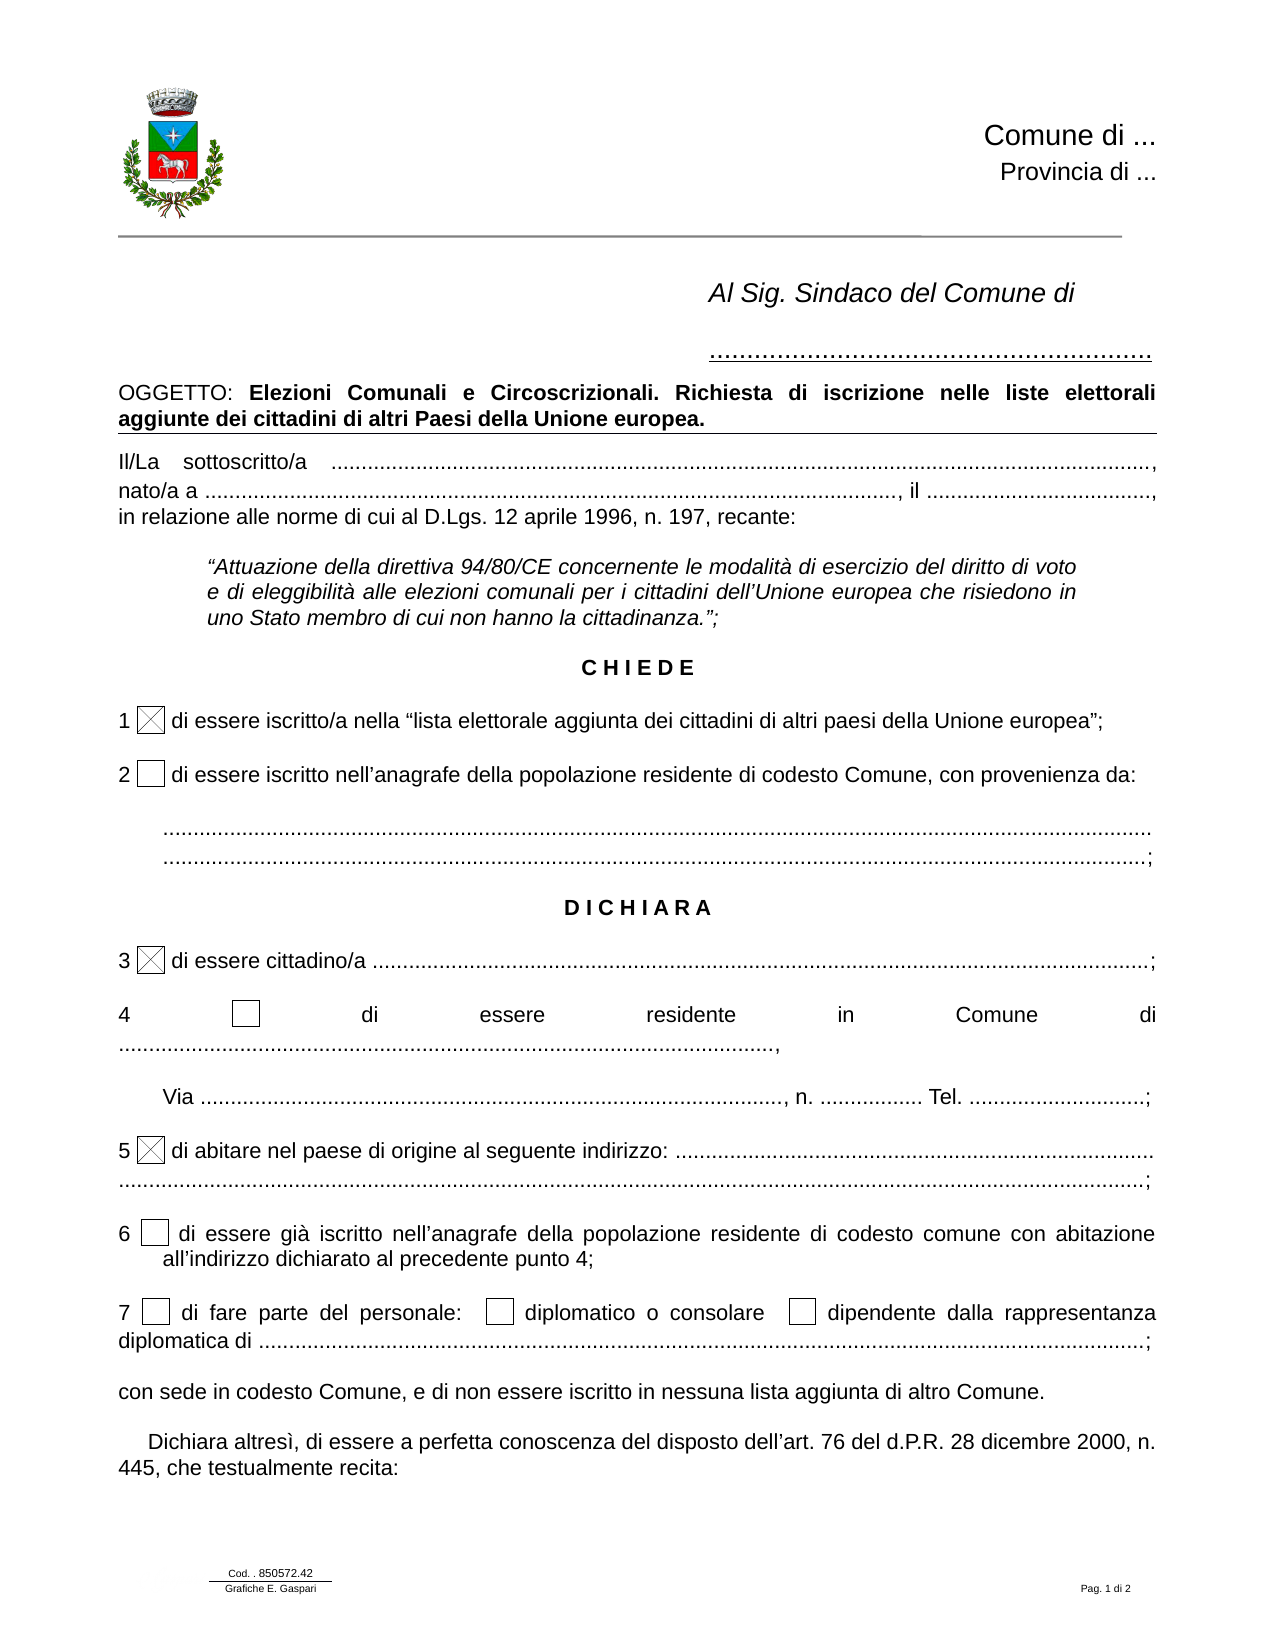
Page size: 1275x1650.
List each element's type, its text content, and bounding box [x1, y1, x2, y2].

text “Attuazione della direttiva 94/80/CE concernente le modalità di esercizio del diritto di voto e di eleggibilità alle elezioni comunali per i cittadini dell’Unione europea che risiedono in uno Stato membro di cui non hanno la cittadinanza.”; [207, 554, 1078, 630]
text 5 di abitare nel paese di origine al seguente indirizzo: ............................................................................... .........................................................................................................................................................................; [118, 1135, 1157, 1193]
subtitle D I C H I A R A [118, 895, 1157, 920]
text 6 di essere già iscritto nell’anagrafe della popolazione residente di codesto comune con abitazione all’indirizzo dichiarato al precedente punto 4; [118, 1218, 1157, 1272]
text Comune di ... [224, 118, 1157, 152]
text 4 di essere residente in Comune di ............................................................................................................, [118, 999, 1157, 1056]
text di essere iscritto/a nella “lista elettorale aggiunta dei cittadini di altri paesi della Unione europea”; [165, 705, 1157, 734]
text 2 di essere iscritto nell’anagrafe della popolazione residente di codesto Comune, con provenienza da: [118, 759, 1157, 787]
text ........................................................... [709, 333, 1157, 365]
text ................................................................................................................................................................... ..................................................................................................................................................................; [162, 812, 1157, 870]
subtitle Al Sig. Sindaco del Comune di [709, 277, 1157, 308]
subtitle C H I E D E [118, 655, 1157, 680]
text 3 di essere cittadino/a ................................................................................................................................; [118, 945, 1157, 974]
text con sede in codesto Comune, e di non essere iscritto in nessuna lista aggiunta di altro Comune. [118, 1379, 1157, 1404]
text OGGETTO: Elezioni Comunali e Circoscrizionali. Richiesta di iscrizione nelle liste elettorali aggiunte dei cittadini di altri Paesi della Unione europea. [118, 380, 1157, 433]
picture [122, 87, 224, 219]
text Provincia di ... [224, 157, 1157, 185]
text 7 di fare parte del personale: diplomatico o consolare dipendente dalla rappresentanza diplomatica di ..................................................................................................................................................; [118, 1297, 1157, 1354]
text Il/La sottoscritto/a ......................................................................................................................................., nato/a a .................................................................................................................., il ....................................., in relazione alle norme di cui al D.Lgs. 12 aprile 1996, n. 197, recante: [118, 446, 1157, 529]
text Dichiara altresì, di essere a perfetta conoscenza del disposto dell’art. 76 del d.P.R. 28 dicembre 2000, n. 445, che testualmente recita: [118, 1429, 1157, 1480]
text 1 [118, 705, 137, 734]
text Via ................................................................................................, n. ................. Tel. .............................; [118, 1081, 1157, 1110]
